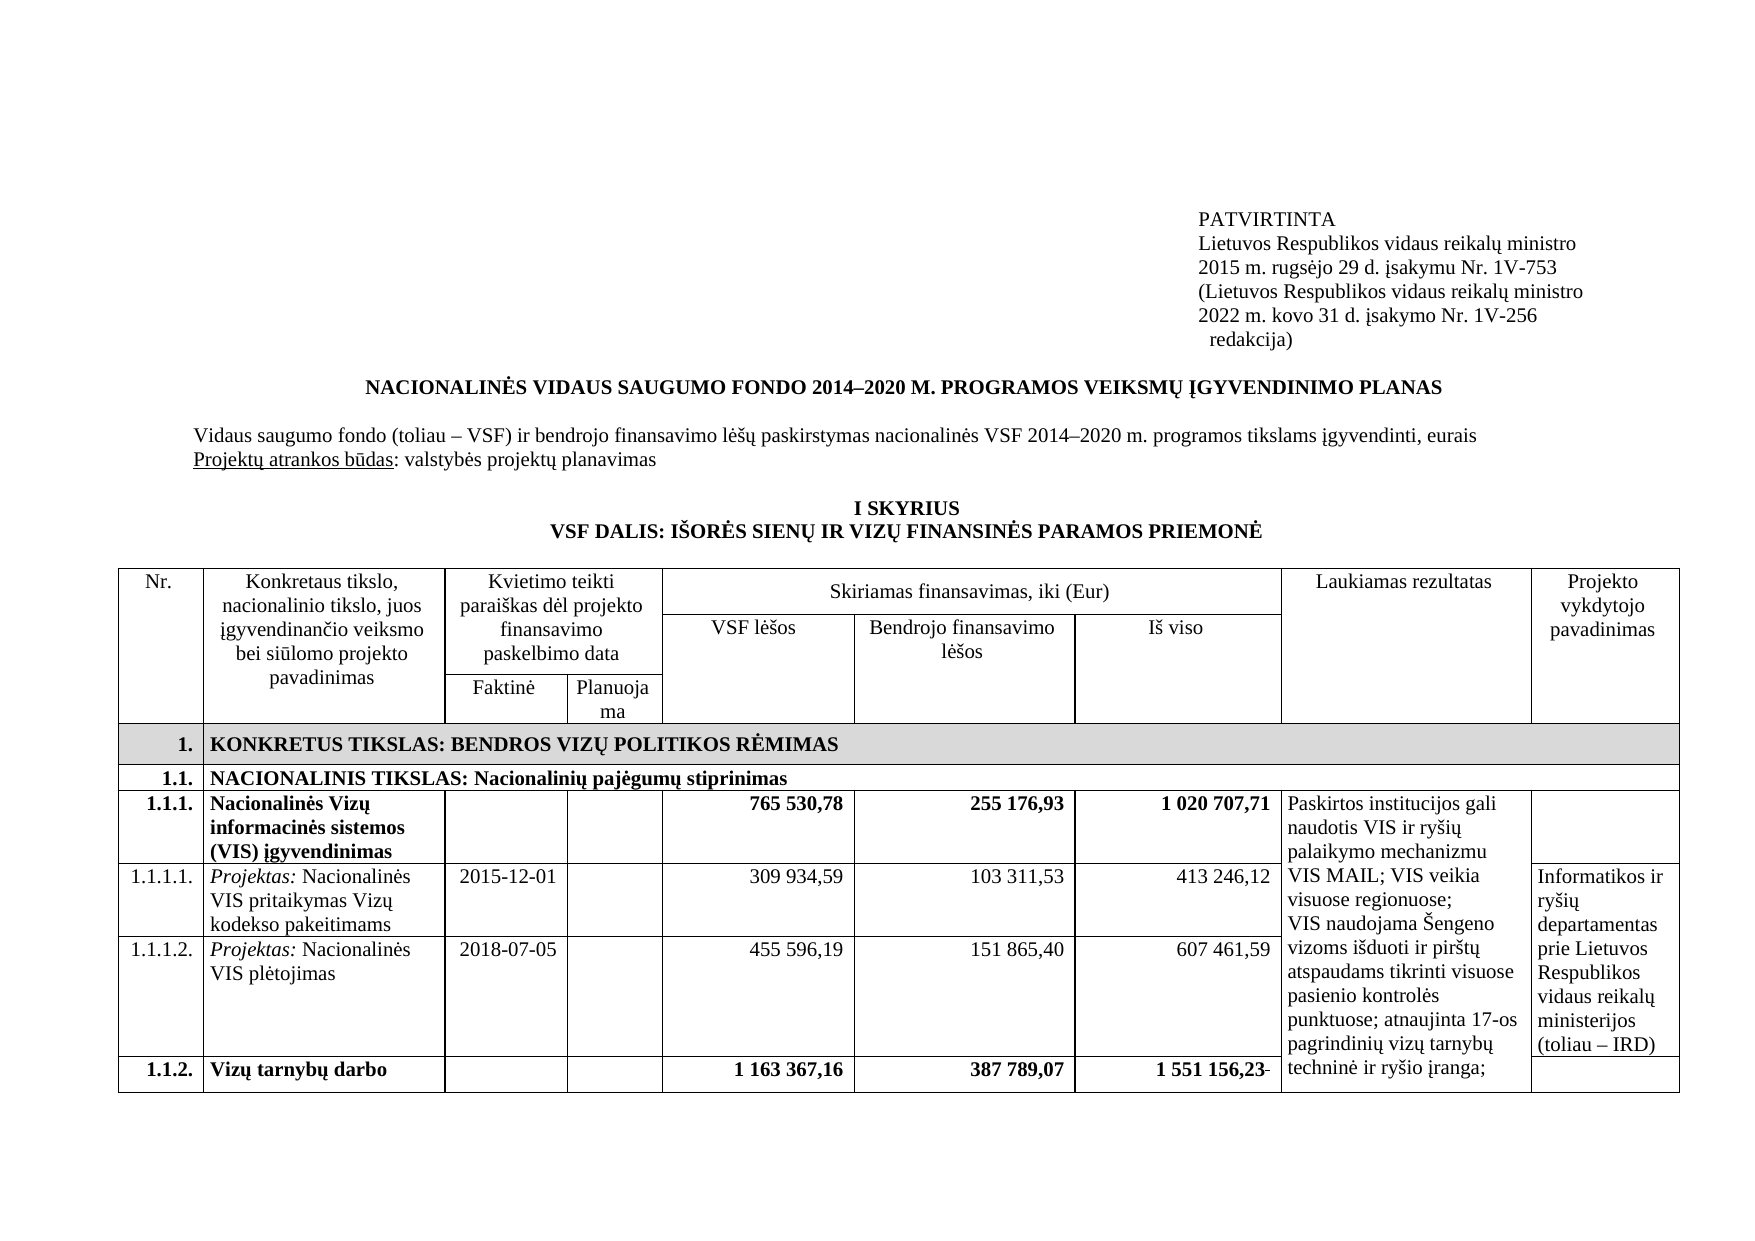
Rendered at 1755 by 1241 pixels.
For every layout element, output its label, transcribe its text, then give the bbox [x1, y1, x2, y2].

table_cell [1532, 1057, 1679, 1092]
table_cell [568, 1057, 662, 1092]
table_cell Projektas: Nacionalinės VIS plėtojimas [204, 937, 444, 1056]
table_cell 103 311,53 [855, 864, 1074, 936]
text Projektų atrankos būdas: valstybės projektų planavimas [118, 447, 1695, 471]
table_cell 2018-07-05 [446, 937, 567, 1056]
table_cell [446, 1057, 567, 1092]
table_cell Iš viso [1076, 615, 1281, 723]
table_cell 387 789,07 [855, 1057, 1074, 1092]
table_cell 607 461,59 [1076, 937, 1281, 1056]
table_cell Informatikos ir ryšių departamentas prie Lietuvos Respublikos vidaus reikalų ministerijos (toliau – IRD) [1532, 864, 1679, 1056]
table_cell [568, 791, 662, 863]
table_cell 309 934,59 [663, 864, 854, 936]
text (Lietuvos Respublikos vidaus reikalų ministro [1198, 279, 1695, 303]
table_cell Nacionalinės Vizų informacinės sistemos (VIS) įgyvendinimas [204, 791, 444, 863]
table_cell KONKRETUS TIKSLAS: BENDROS VIZŲ POLITIKOS RĖMIMAS [204, 724, 1679, 764]
text 2015 m. rugsėjo 29 d. įsakymu Nr. 1V-753 [1198, 255, 1695, 279]
table_cell 2015-12-01 [446, 864, 567, 936]
text I SKYRIUS [118, 495, 1695, 519]
table_cell 1.1.1.1. [119, 864, 203, 936]
table_cell 1.1.1. [119, 791, 203, 863]
table_cell 1. [119, 724, 203, 764]
text VSF DALIS: IŠORĖS SIENŲ IR VIZŲ FINANSINĖS PARAMOS PRIEMONĖ [118, 519, 1695, 543]
table_cell Faktinė [446, 675, 567, 723]
table_cell Projektas: Nacionalinės VIS pritaikymas Vizų kodekso pakeitimams [204, 864, 444, 936]
table_cell Planuojama [568, 675, 662, 723]
table_header Skiriamas finansavimas, iki (Eur) [663, 569, 1281, 614]
table_cell 151 865,40 [855, 937, 1074, 1056]
table_cell VSF lėšos [663, 615, 854, 723]
table_cell 1.1.2. [119, 1057, 203, 1092]
table_cell 255 176,93 [855, 791, 1074, 863]
text redakcija) [1209, 327, 1695, 351]
text 2022 m. kovo 31 d. įsakymo Nr. 1V-256 [1198, 303, 1695, 327]
table_header Nr. [119, 569, 203, 723]
text NACIONALINĖS VIDAUS SAUGUMO FONDO 2014–2020 M. PROGRAMOS VEIKSMŲ ĮGYVENDINIMO PLANAS [118, 375, 1695, 399]
table_header Laukiamas rezultatas [1282, 569, 1531, 723]
table_cell 1 551 156,23 [1076, 1057, 1281, 1092]
table_cell 765 530,78 [663, 791, 854, 863]
table_cell Vizų tarnybų darbo [204, 1057, 444, 1092]
table_cell 413 246,12 [1076, 864, 1281, 936]
table_cell [568, 864, 662, 936]
table_cell 1.1.1.2. [119, 937, 203, 1056]
table_cell Bendrojo finansavimo lėšos [855, 615, 1074, 723]
table_cell [1532, 791, 1679, 863]
text Lietuvos Respublikos vidaus reikalų ministro [1198, 231, 1695, 255]
table_header Kvietimo teikti paraiškas dėl projekto finansavimo paskelbimo data [446, 569, 662, 674]
table_cell 1 020 707,71 [1076, 791, 1281, 863]
table_header Konkretaus tikslo, nacionalinio tikslo, juos įgyvendinančio veiksmo bei siūlomo projekto pavadinimas [204, 569, 444, 723]
table_cell Paskirtos institucijos gali naudotis VIS ir ryšių palaikymo mechanizmu VIS MAIL; VIS veikia visuose regionuose; VIS naudojama Šengeno vizoms išduoti ir pirštų atspaudams tikrinti visuose pasienio kontrolės punktuose; atnaujinta 17-os pagrindinių vizų tarnybų techninė ir ryšio įranga; [1282, 791, 1531, 1092]
text Vidaus saugumo fondo (toliau – VSF) ir bendrojo finansavimo lėšų paskirstymas nacionalinės VSF 2014–2020 m. programos tikslams įgyvendinti, eurais [118, 423, 1695, 447]
table_header Projekto vykdytojo pavadinimas [1532, 569, 1679, 723]
table_cell [568, 937, 662, 1056]
table_cell NACIONALINIS TIKSLAS: Nacionalinių pajėgumų stiprinimas [204, 765, 1679, 789]
table_cell 1.1. [119, 765, 203, 789]
text PATVIRTINTA [1198, 207, 1695, 231]
table_cell [446, 791, 567, 863]
table_cell 1 163 367,16 [663, 1057, 854, 1092]
table_cell 455 596,19 [663, 937, 854, 1056]
